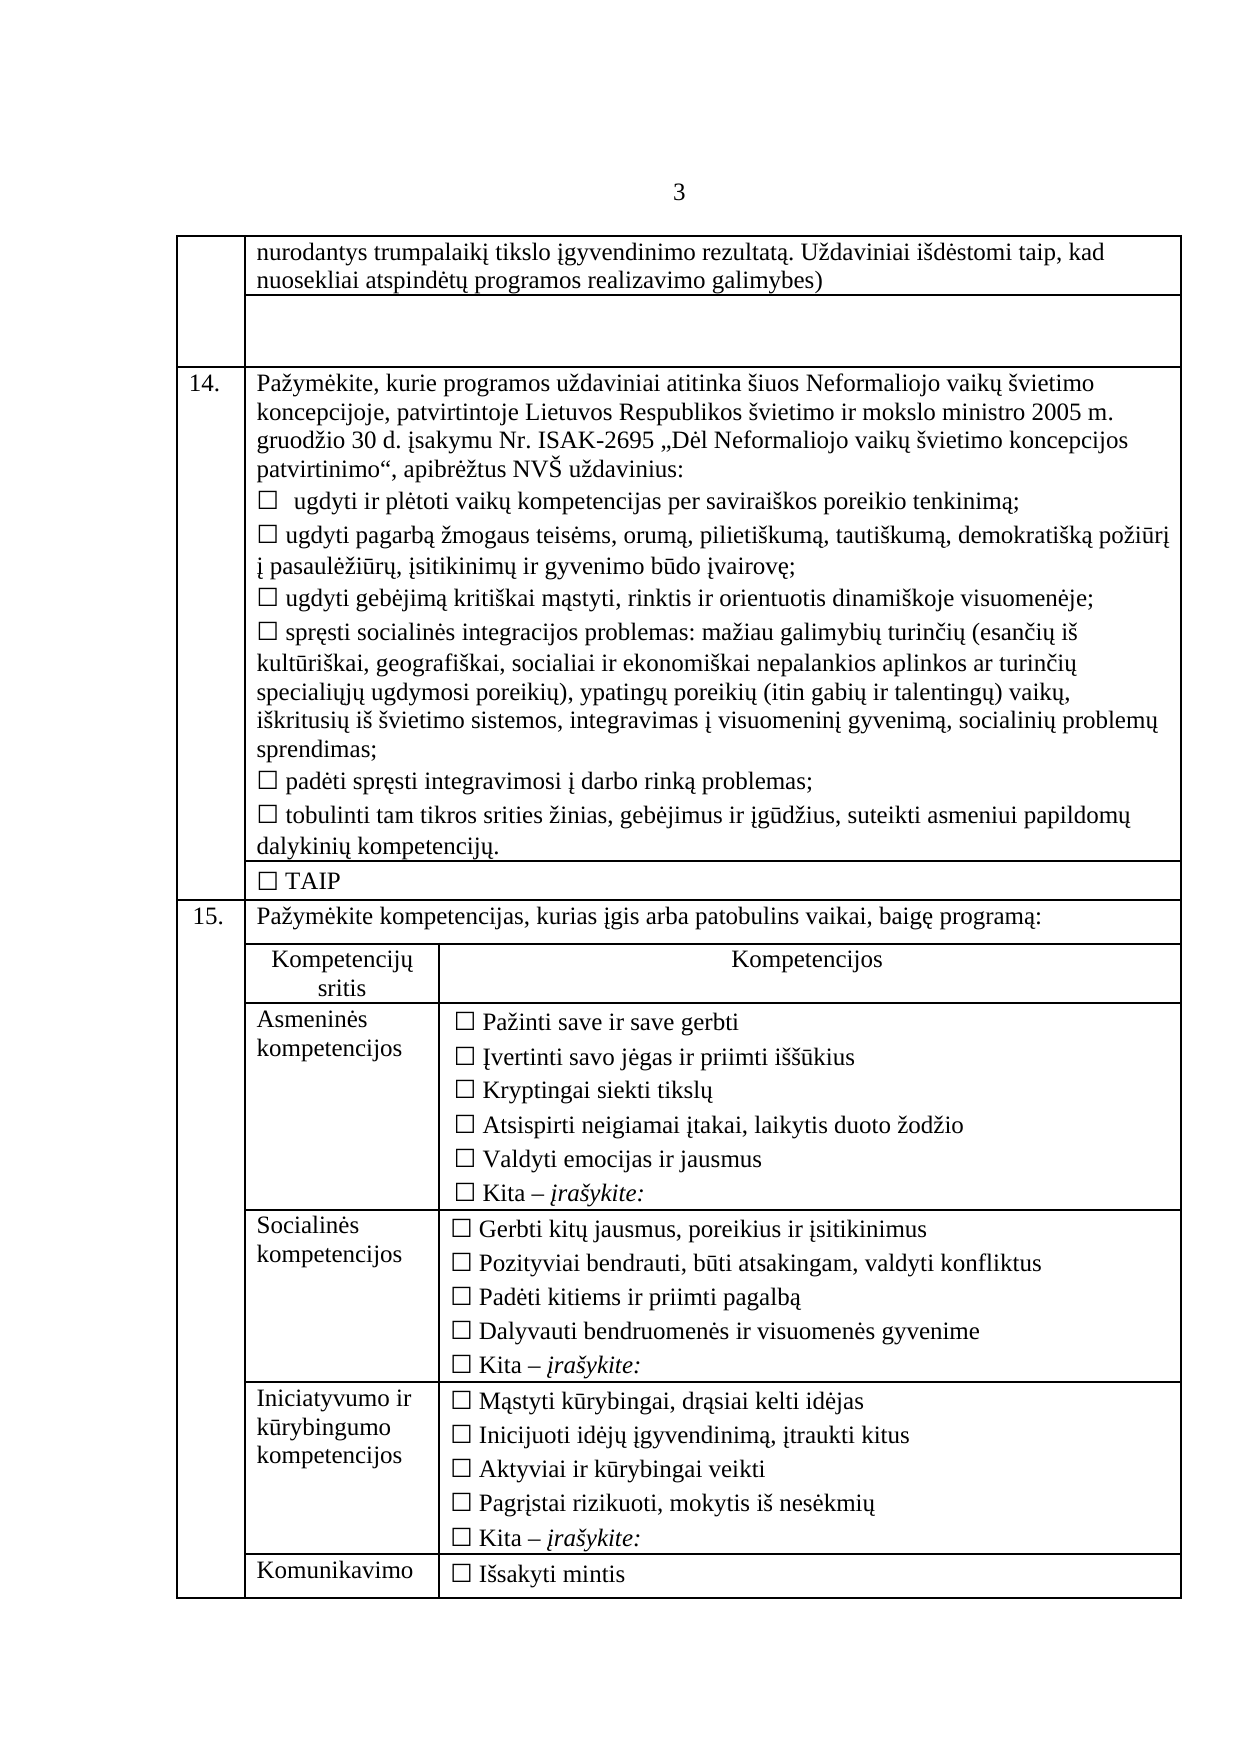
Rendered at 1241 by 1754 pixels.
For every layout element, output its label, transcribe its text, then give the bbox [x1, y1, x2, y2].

table_cell ☐ Išsakyti mintis [440, 1555, 1180, 1597]
table_cell Komunikavimo [246, 1555, 438, 1597]
table_cell [246, 296, 1180, 366]
table_cell nurodantys trumpalaikį tikslo įgyvendinimo rezultatą. Uždaviniai išdėstomi taip, kad nuosekliai atspindėtų programos realizavimo galimybes) [246, 237, 1180, 294]
table_cell Pažymėkite, kurie programos uždaviniai atitinka šiuos Neformaliojo vaikų švietimo koncepcijoje, patvirtintoje Lietuvos Respublikos švietimo ir mokslo ministro 2005 m. gruodžio 30 d. įsakymu Nr. ISAK-2695 „Dėl Neformaliojo vaikų švietimo koncepcijos patvirtinimo“, apibrėžtus NVŠ uždavinius: ☐ ugdyti ir plėtoti vaikų kompetencijas per saviraiškos poreikio tenkinimą; ☐ ugdyti pagarbą žmogaus teisėms, orumą, pilietiškumą, tautiškumą, demokratišką požiūrį į pasaulėžiūrų, įsitikinimų ir gyvenimo būdo įvairovę; ☐ ugdyti gebėjimą kritiškai mąstyti, rinktis ir orientuotis dinamiškoje visuomenėje; ☐ spręsti socialinės integracijos problemas: mažiau galimybių turinčių (esančių iš kultūriškai, geografiškai, socialiai ir ekonomiškai nepalankios aplinkos ar turinčių specialiųjų ugdymosi poreikių), ypatingų poreikių (itin gabių ir talentingų) vaikų, iškritusių iš švietimo sistemos, integravimas į visuomeninį gyvenimą, socialinių problemų sprendimas; ☐ padėti spręsti integravimosi į darbo rinką problemas; ☐ tobulinti tam tikros srities žinias, gebėjimus ir įgūdžius, suteikti asmeniui papildomų dalykinių kompetencijų. [246, 368, 1180, 860]
table_cell Iniciatyvumo ir kūrybingumo kompetencijos [246, 1383, 438, 1553]
table_cell Pažymėkite kompetencijas, kurias įgis arba patobulins vaikai, baigę programą: [246, 901, 1180, 942]
table_cell 14. [178, 368, 244, 899]
table_cell Kompetencijos [440, 945, 1180, 1002]
table_cell ☐ Gerbti kitų jausmus, poreikius ir įsitikinimus ☐ Pozityviai bendrauti, būti atsakingam, valdyti konfliktus ☐ Padėti kitiems ir priimti pagalbą ☐ Dalyvauti bendruomenės ir visuomenės gyvenime ☐ Kita – įrašykite: [440, 1211, 1180, 1381]
table_cell Socialinės kompetencijos [246, 1211, 438, 1381]
table_cell ☐ Pažinti save ir save gerbti ☐ Įvertinti savo jėgas ir priimti iššūkius ☐ Kryptingai siekti tikslų ☐ Atsispirti neigiamai įtakai, laikytis duoto žodžio ☐ Valdyti emocijas ir jausmus ☐ Kita – įrašykite: [440, 1004, 1180, 1208]
table_cell [178, 237, 244, 366]
table_cell ☐ TAIP [246, 862, 1180, 899]
table_cell Kompetencijų sritis [246, 945, 438, 1002]
table_cell ☐ Mąstyti kūrybingai, drąsiai kelti idėjas ☐ Inicijuoti idėjų įgyvendinimą, įtraukti kitus ☐ Aktyviai ir kūrybingai veikti ☐ Pagrįstai rizikuoti, mokytis iš nesėkmių ☐ Kita – įrašykite: [440, 1383, 1180, 1553]
table_cell Asmeninės kompetencijos [246, 1004, 438, 1208]
table_cell 15. [178, 901, 244, 1597]
